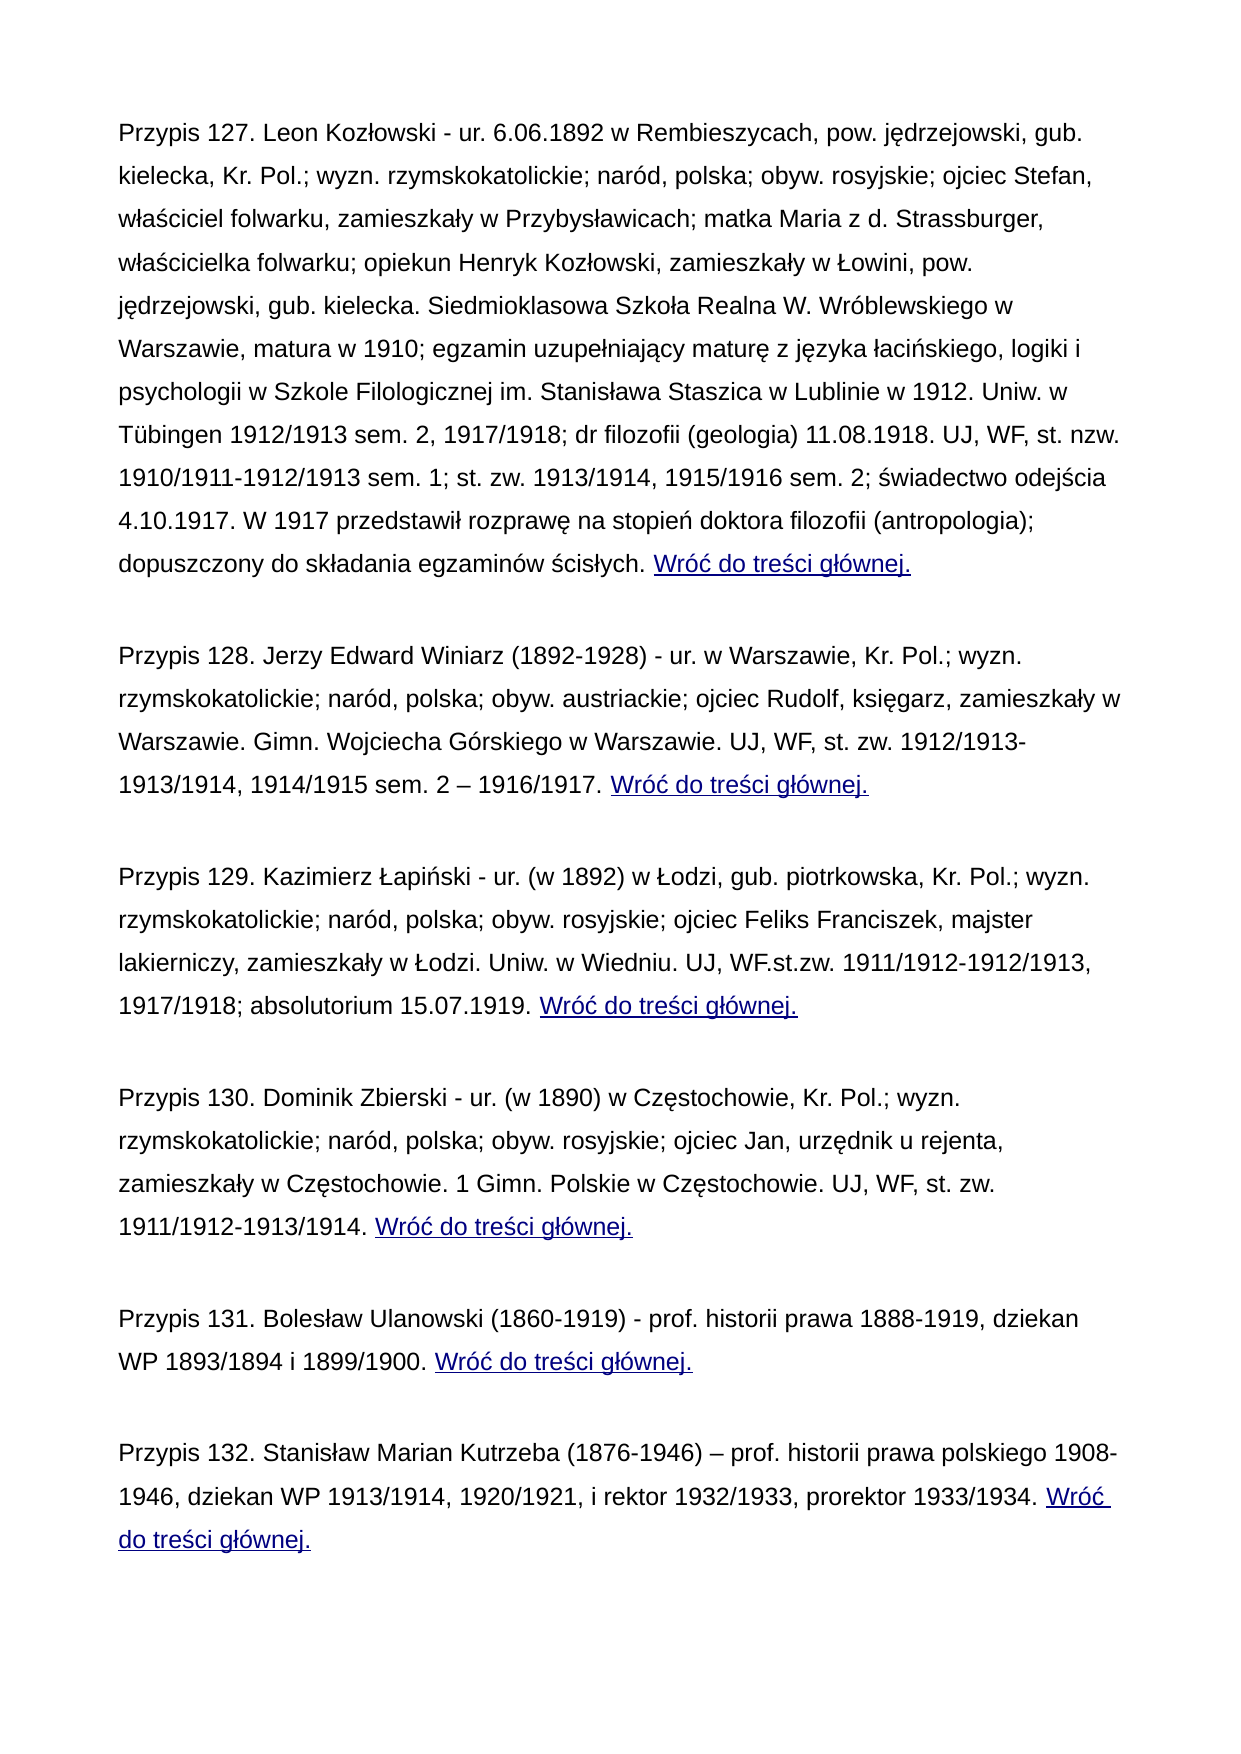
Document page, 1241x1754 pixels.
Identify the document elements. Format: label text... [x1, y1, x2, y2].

text Przypis 129. Kazimierz Łapiński - ur. (w 1892) w Łodzi, gub. piotrkowska, Kr. Pol.; wyzn. rzymskokatolickie; naród, polska; obyw. rosyjskie; ojciec Feliks Franciszek, majster lakierniczy, zamieszkały w Łodzi. Uniw. w Wiedniu. UJ, WF.st.zw. 1911/1912-1912/1913, 1917/1918; absolutorium 15.07.1919. Wróć do treści głównej. [118, 862, 1122, 1020]
text Przypis 127. Leon Kozłowski - ur. 6.06.1892 w Rembieszycach, pow. jędrzejowski, gub. kielecka, Kr. Pol.; wyzn. rzymskokatolickie; naród, polska; obyw. rosyjskie; ojciec Stefan, właściciel folwarku, zamieszkały w Przybysławicach; matka Maria z d. Strassburger, właścicielka folwarku; opiekun Henryk Kozłowski, zamieszkały w Łowini, pow. jędrzejowski, gub. kielecka. Siedmioklasowa Szkoła Realna W. Wróblewskiego w Warszawie, matura w 1910; egzamin uzupełniający maturę z języka łacińskiego, logiki i psychologii w Szkole Filologicznej im. Stanisława Staszica w Lublinie w 1912. Uniw. w Tübingen 1912/1913 sem. 2, 1917/1918; dr filozofii (geologia) 11.08.1918. UJ, WF, st. nzw. 1910/1911-1912/1913 sem. 1; st. zw. 1913/1914, 1915/1916 sem. 2; świadectwo odejścia 4.10.1917. W 1917 przedstawił rozprawę na stopień doktora filozofii (antropologia); dopuszczony do składania egzaminów ścisłych. Wróć do treści głównej. [118, 118, 1122, 578]
text Przypis 128. Jerzy Edward Winiarz (1892-1928) - ur. w Warszawie, Kr. Pol.; wyzn. rzymskokatolickie; naród, polska; obyw. austriackie; ojciec Rudolf, księgarz, zamieszkały w Warszawie. Gimn. Wojciecha Górskiego w Warszawie. UJ, WF, st. zw. 1912/1913-1913/1914, 1914/1915 sem. 2 – 1916/1917. Wróć do treści głównej. [118, 641, 1122, 799]
text Przypis 130. Dominik Zbierski - ur. (w 1890) w Częstochowie, Kr. Pol.; wyzn. rzymskokatolickie; naród, polska; obyw. rosyjskie; ojciec Jan, urzędnik u rejenta, zamieszkały w Częstochowie. 1 Gimn. Polskie w Częstochowie. UJ, WF, st. zw. 1911/1912-1913/1914. Wróć do treści głównej. [118, 1083, 1122, 1241]
text Przypis 131. Bolesław Ulanowski (1860-1919) - prof. historii prawa 1888-1919, dziekan WP 1893/1894 i 1899/1900. Wróć do treści głównej. [118, 1304, 1122, 1376]
text Przypis 132. Stanisław Marian Kutrzeba (1876-1946) – prof. historii prawa polskiego 1908-1946, dziekan WP 1913/1914, 1920/1921, i rektor 1932/1933, prorektor 1933/1934. Wróć do treści głównej. [118, 1438, 1122, 1553]
